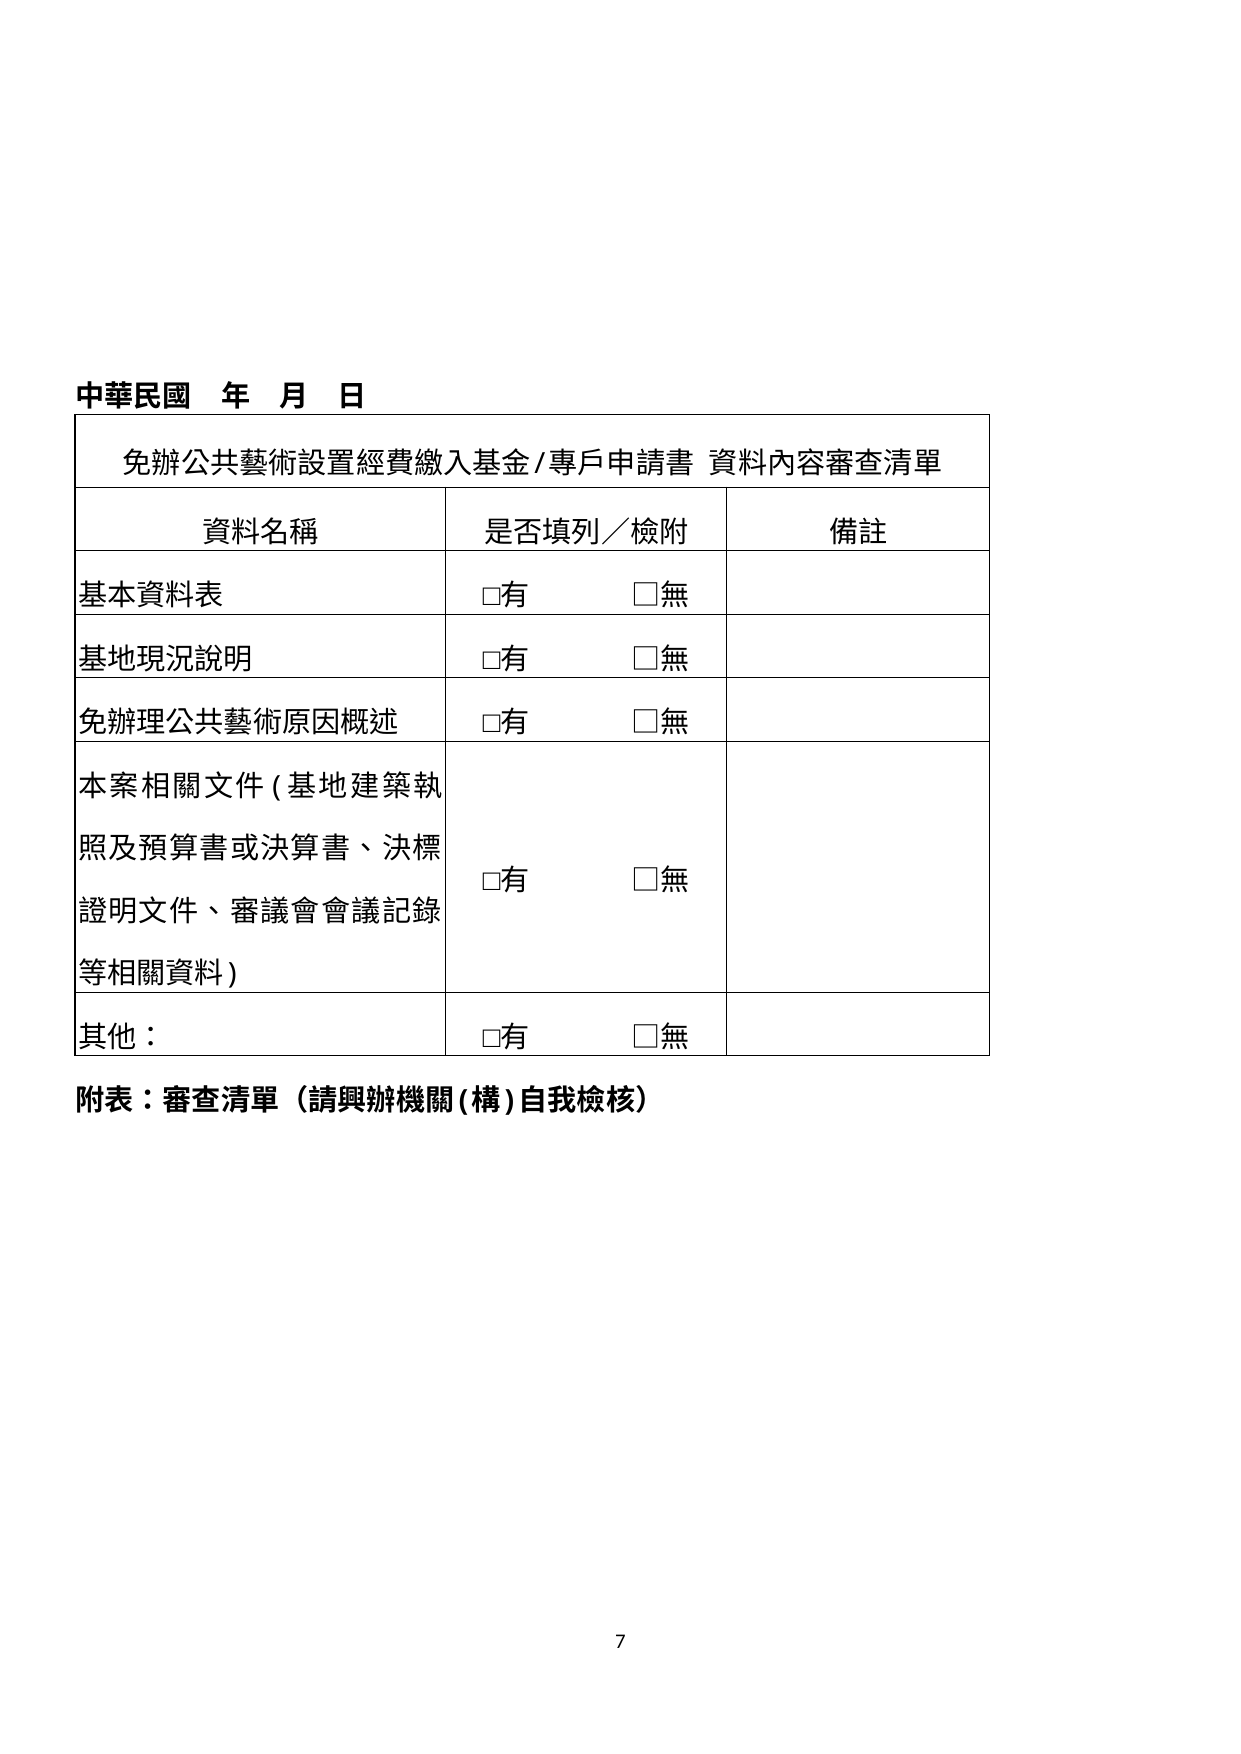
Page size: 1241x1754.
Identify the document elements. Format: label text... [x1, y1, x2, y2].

table_cell [727, 551, 989, 614]
text 附表：審查清單（請興辦機關(構)自我檢核） [75, 1056, 1165, 1119]
text 中華民國 年 月 日 [75, 352, 1165, 414]
table_cell 是否填列／檢附 [446, 488, 726, 550]
table_cell 免辦理公共藝術原因概述 [76, 678, 445, 741]
table_cell □有 □無 [446, 615, 726, 677]
table_cell 本案相關文件(基地建築執照及預算書或決算書、決標證明文件、審議會會議記錄等相關資料) [76, 742, 445, 992]
table_cell [727, 678, 989, 741]
table_cell □有 □無 [446, 551, 726, 614]
table_cell □有 □無 [446, 742, 726, 992]
table_cell [727, 742, 989, 992]
table_cell [727, 993, 989, 1055]
table_cell 基地現況說明 [76, 615, 445, 677]
table_cell □有 □無 [446, 993, 726, 1055]
table_cell 其他： [76, 993, 445, 1055]
table_header 免辦公共藝術設置經費繳入基金/專戶申請書 資料內容審查清單 [76, 415, 989, 487]
table_cell 基本資料表 [76, 551, 445, 614]
table_cell 資料名稱 [76, 488, 445, 550]
table_cell □有 □無 [446, 678, 726, 741]
table_cell [727, 615, 989, 677]
table_cell 備註 [727, 488, 989, 550]
